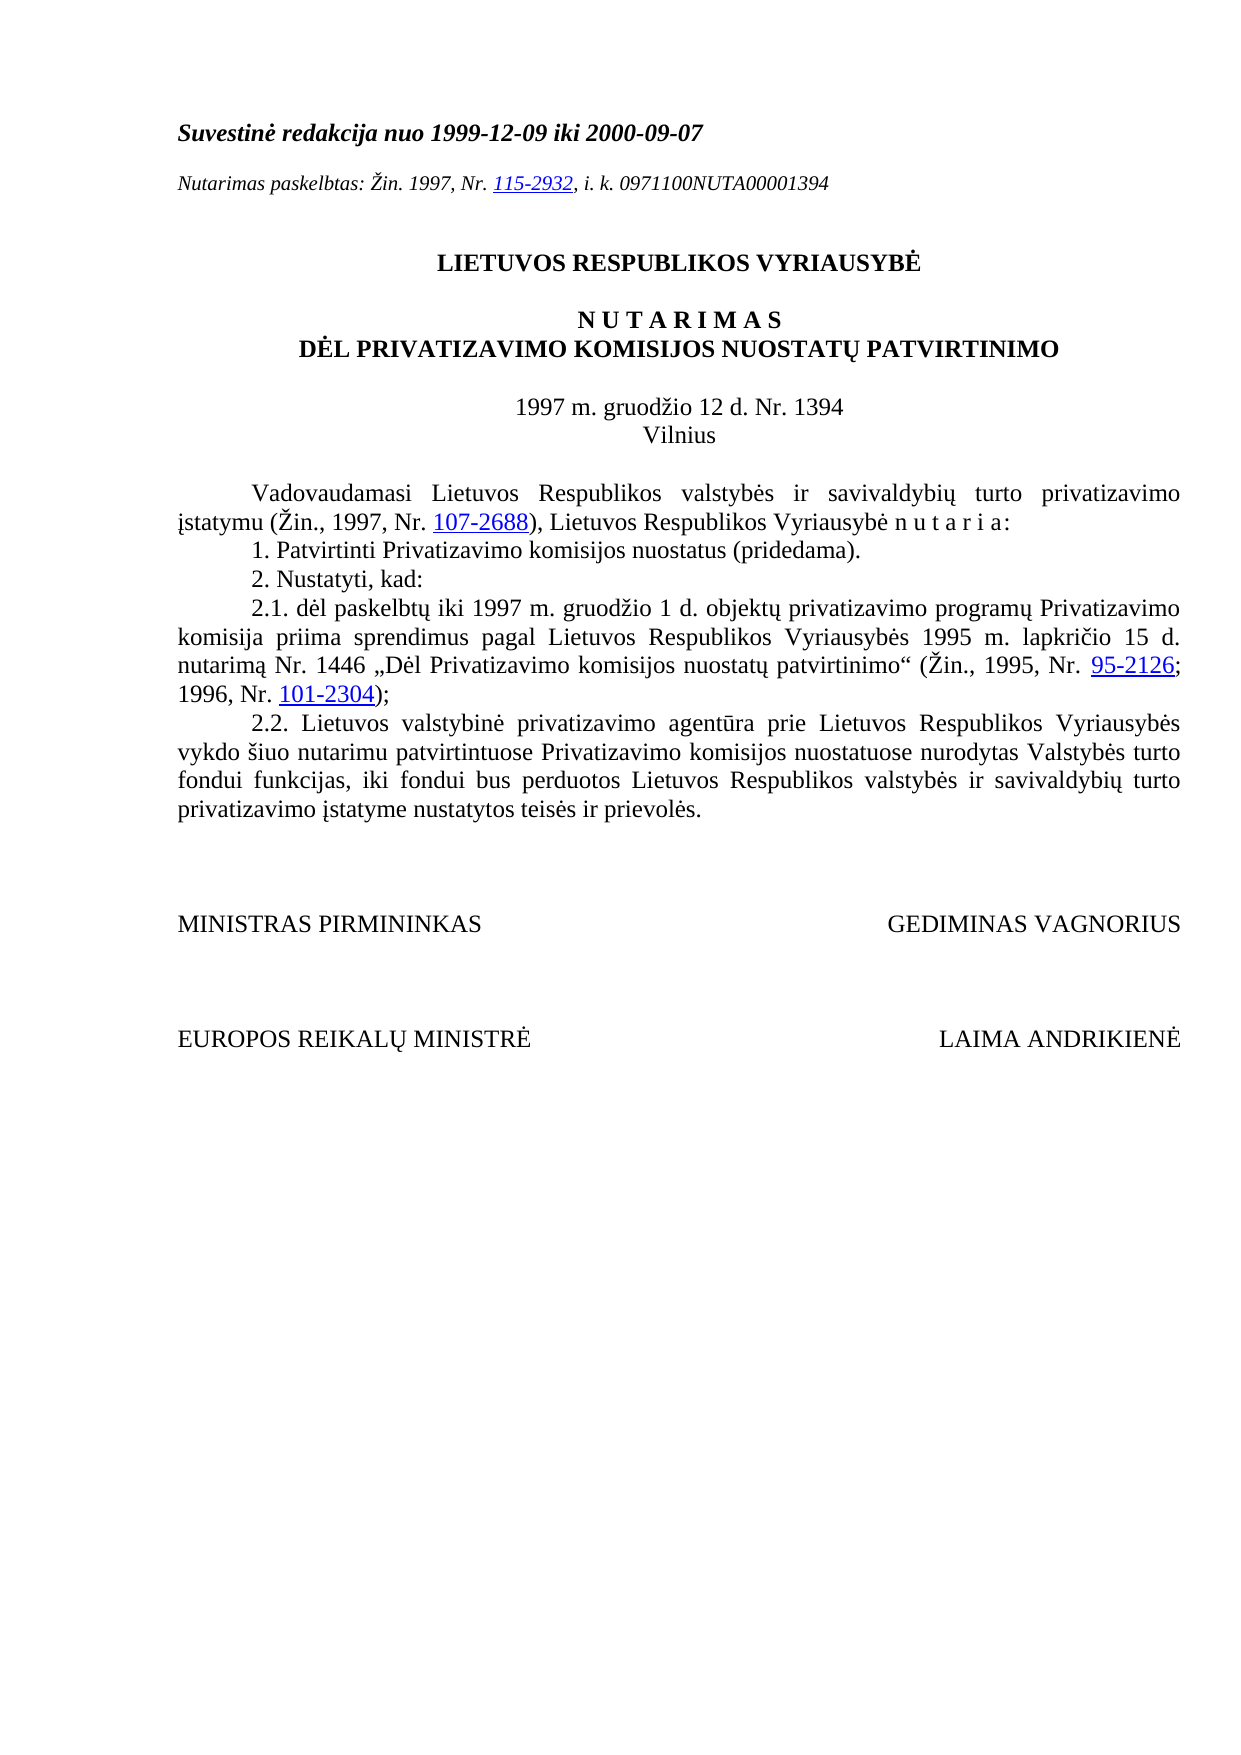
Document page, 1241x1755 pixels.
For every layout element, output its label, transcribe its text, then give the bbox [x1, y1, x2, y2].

text 2.1. dėl paskelbtų iki 1997 m. gruodžio 1 d. objektų privatizavimo programų Privatizavimo komisija priima sprendimus pagal Lietuvos Respublikos Vyriausybės 1995 m. lapkričio 15 d. nutarimą Nr. 1446 „Dėl Privatizavimo komisijos nuostatų patvirtinimo“ (Žin., 1995, Nr. 95-2126; 1996, Nr. 101-2304); [177, 593, 1181, 708]
text LIETUVOS RESPUBLIKOS VYRIAUSYBĖ [177, 248, 1181, 277]
text Nutarimas paskelbtas: Žin. 1997, Nr. 115-2932, i. k. 0971100NUTA00001394 [177, 171, 1181, 195]
text 1. Patvirtinti Privatizavimo komisijos nuostatus (pridedama). [177, 535, 1181, 564]
text Europos reikalų ministrė Laima Andrikienė [177, 1024, 1181, 1053]
text Ministras Pirmininkas Gediminas Vagnorius [177, 909, 1181, 938]
text Vilnius [177, 420, 1181, 449]
text DĖL PRIVATIZAVIMO KOMISIJOS NUOSTATŲ PATVIRTINIMO [177, 334, 1181, 363]
text 2.2. Lietuvos valstybinė privatizavimo agentūra prie Lietuvos Respublikos Vyriausybės vykdo šiuo nutarimu patvirtintuose Privatizavimo komisijos nuostatuose nurodytas Valstybės turto fondui funkcijas, iki fondui bus perduotos Lietuvos Respublikos valstybės ir savivaldybių turto privatizavimo įstatyme nustatytos teisės ir prievolės. [177, 708, 1181, 823]
text Suvestinė redakcija nuo 1999-12-09 iki 2000-09-07 [177, 118, 1181, 147]
text 1997 m. gruodžio 12 d. Nr. 1394 [177, 392, 1181, 420]
text N U T A R I M A S [177, 305, 1181, 334]
text Vadovaudamasi Lietuvos Respublikos valstybės ir savivaldybių turto privatizavimo įstatymu (Žin., 1997, Nr. 107-2688), Lietuvos Respublikos Vyriausybė nutaria: [177, 478, 1181, 535]
text 2. Nustatyti, kad: [177, 564, 1181, 593]
